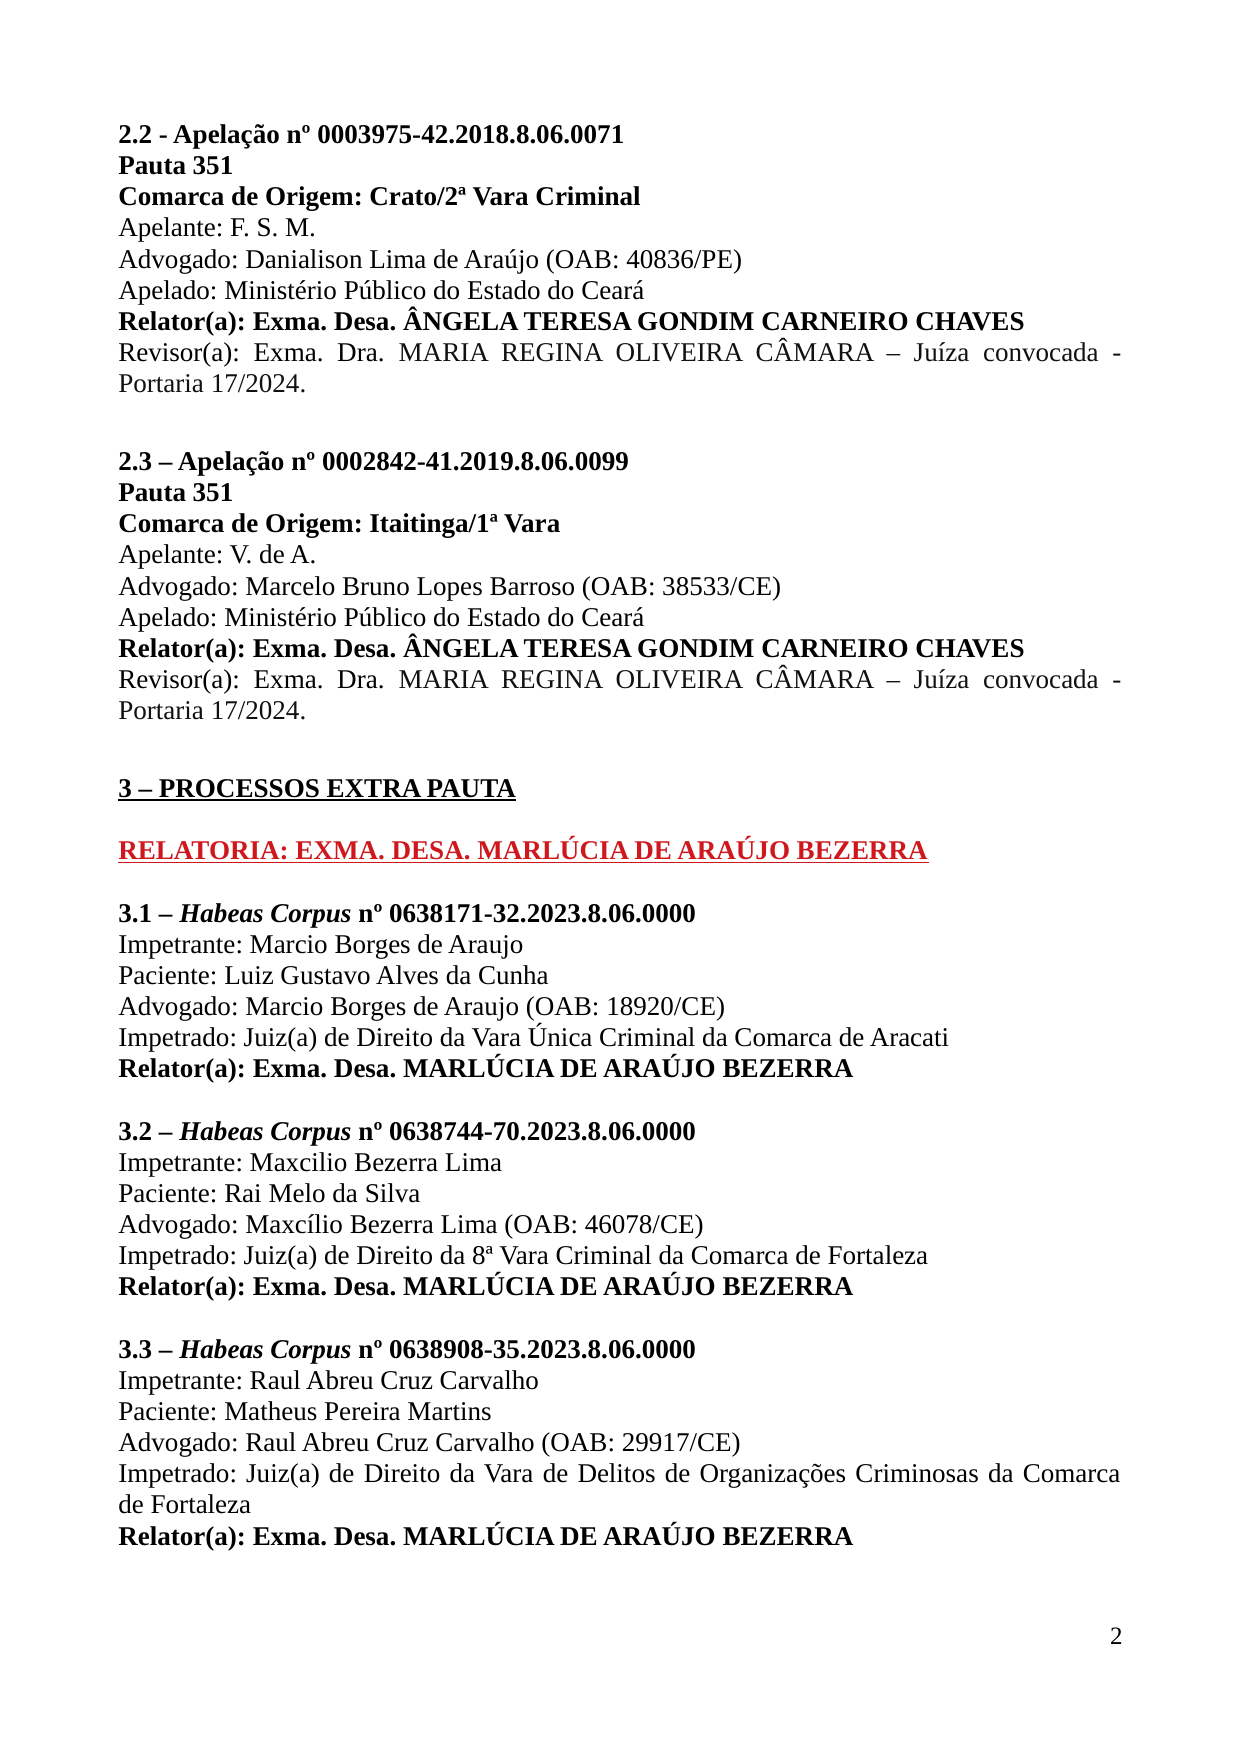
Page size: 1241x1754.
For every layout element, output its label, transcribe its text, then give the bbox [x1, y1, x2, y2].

text Advogado: Marcelo Bruno Lopes Barroso (OAB: 38533/CE) [118, 570, 1122, 601]
text Impetrante: Raul Abreu Cruz Carvalho [118, 1364, 1122, 1395]
text Paciente: Luiz Gustavo Alves da Cunha [118, 959, 1122, 990]
text 3 – PROCESSOS EXTRA PAUTA [118, 772, 1122, 803]
text Relator(a): Exma. Desa. MARLÚCIA DE ARAÚJO BEZERRA [118, 1519, 1122, 1551]
text Impetrado: Juiz(a) de Direito da Vara Única Criminal da Comarca de Aracati [118, 1021, 1122, 1052]
text Apelante: V. de A. [118, 538, 1122, 570]
text Advogado: Raul Abreu Cruz Carvalho (OAB: 29917/CE) [118, 1426, 1122, 1457]
text 3.3 – Habeas Corpus nº 0638908-35.2023.8.06.0000 [118, 1333, 1122, 1364]
text Relator(a): Exma. Desa. MARLÚCIA DE ARAÚJO BEZERRA [118, 1270, 1122, 1302]
text Impetrante: Maxcilio Bezerra Lima [118, 1146, 1122, 1177]
text Paciente: Matheus Pereira Martins [118, 1395, 1122, 1426]
text 3.1 – Habeas Corpus nº 0638171-32.2023.8.06.0000 [118, 897, 1122, 928]
text Impetrado: Juiz(a) de Direito da Vara de Delitos de Organizações Criminosas da Comarca de Fortaleza [118, 1457, 1122, 1519]
text Advogado: Maxcílio Bezerra Lima (OAB: 46078/CE) [118, 1208, 1122, 1239]
text Pauta 351 [118, 149, 1122, 180]
text Revisor(a): Exma. Dra. MARIA REGINA OLIVEIRA CÂMARA – Juíza convocada - Portaria 17/2024. [118, 663, 1122, 725]
text RELATORIA: EXMA. DESA. MARLÚCIA DE ARAÚJO BEZERRA [118, 834, 1122, 866]
text Pauta 351 [118, 476, 1122, 507]
text Advogado: Marcio Borges de Araujo (OAB: 18920/CE) [118, 990, 1122, 1021]
text Revisor(a): Exma. Dra. MARIA REGINA OLIVEIRA CÂMARA – Juíza convocada - Portaria 17/2024. [118, 336, 1122, 398]
text 2.2 - Apelação nº 0003975-42.2018.8.06.0071 [118, 118, 1122, 149]
text 3.2 – Habeas Corpus nº 0638744-70.2023.8.06.0000 [118, 1115, 1122, 1146]
text Apelante: F. S. M. [118, 212, 1122, 243]
text Apelado: Ministério Público do Estado do Ceará [118, 274, 1122, 305]
text Relator(a): Exma. Desa. ÂNGELA TERESA GONDIM CARNEIRO CHAVES [118, 305, 1122, 336]
text 2.3 – Apelação nº 0002842-41.2019.8.06.0099 [118, 445, 1122, 476]
text Relator(a): Exma. Desa. ÂNGELA TERESA GONDIM CARNEIRO CHAVES [118, 632, 1122, 663]
text Relator(a): Exma. Desa. MARLÚCIA DE ARAÚJO BEZERRA [118, 1052, 1122, 1083]
text Comarca de Origem: Crato/2ª Vara Criminal [118, 180, 1122, 212]
text Comarca de Origem: Itaitinga/1ª Vara [118, 507, 1122, 538]
text Paciente: Rai Melo da Silva [118, 1177, 1122, 1208]
text Impetrante: Marcio Borges de Araujo [118, 928, 1122, 959]
text Apelado: Ministério Público do Estado do Ceará [118, 601, 1122, 632]
text Impetrado: Juiz(a) de Direito da 8ª Vara Criminal da Comarca de Fortaleza [118, 1239, 1122, 1270]
text Advogado: Danialison Lima de Araújo (OAB: 40836/PE) [118, 243, 1122, 274]
